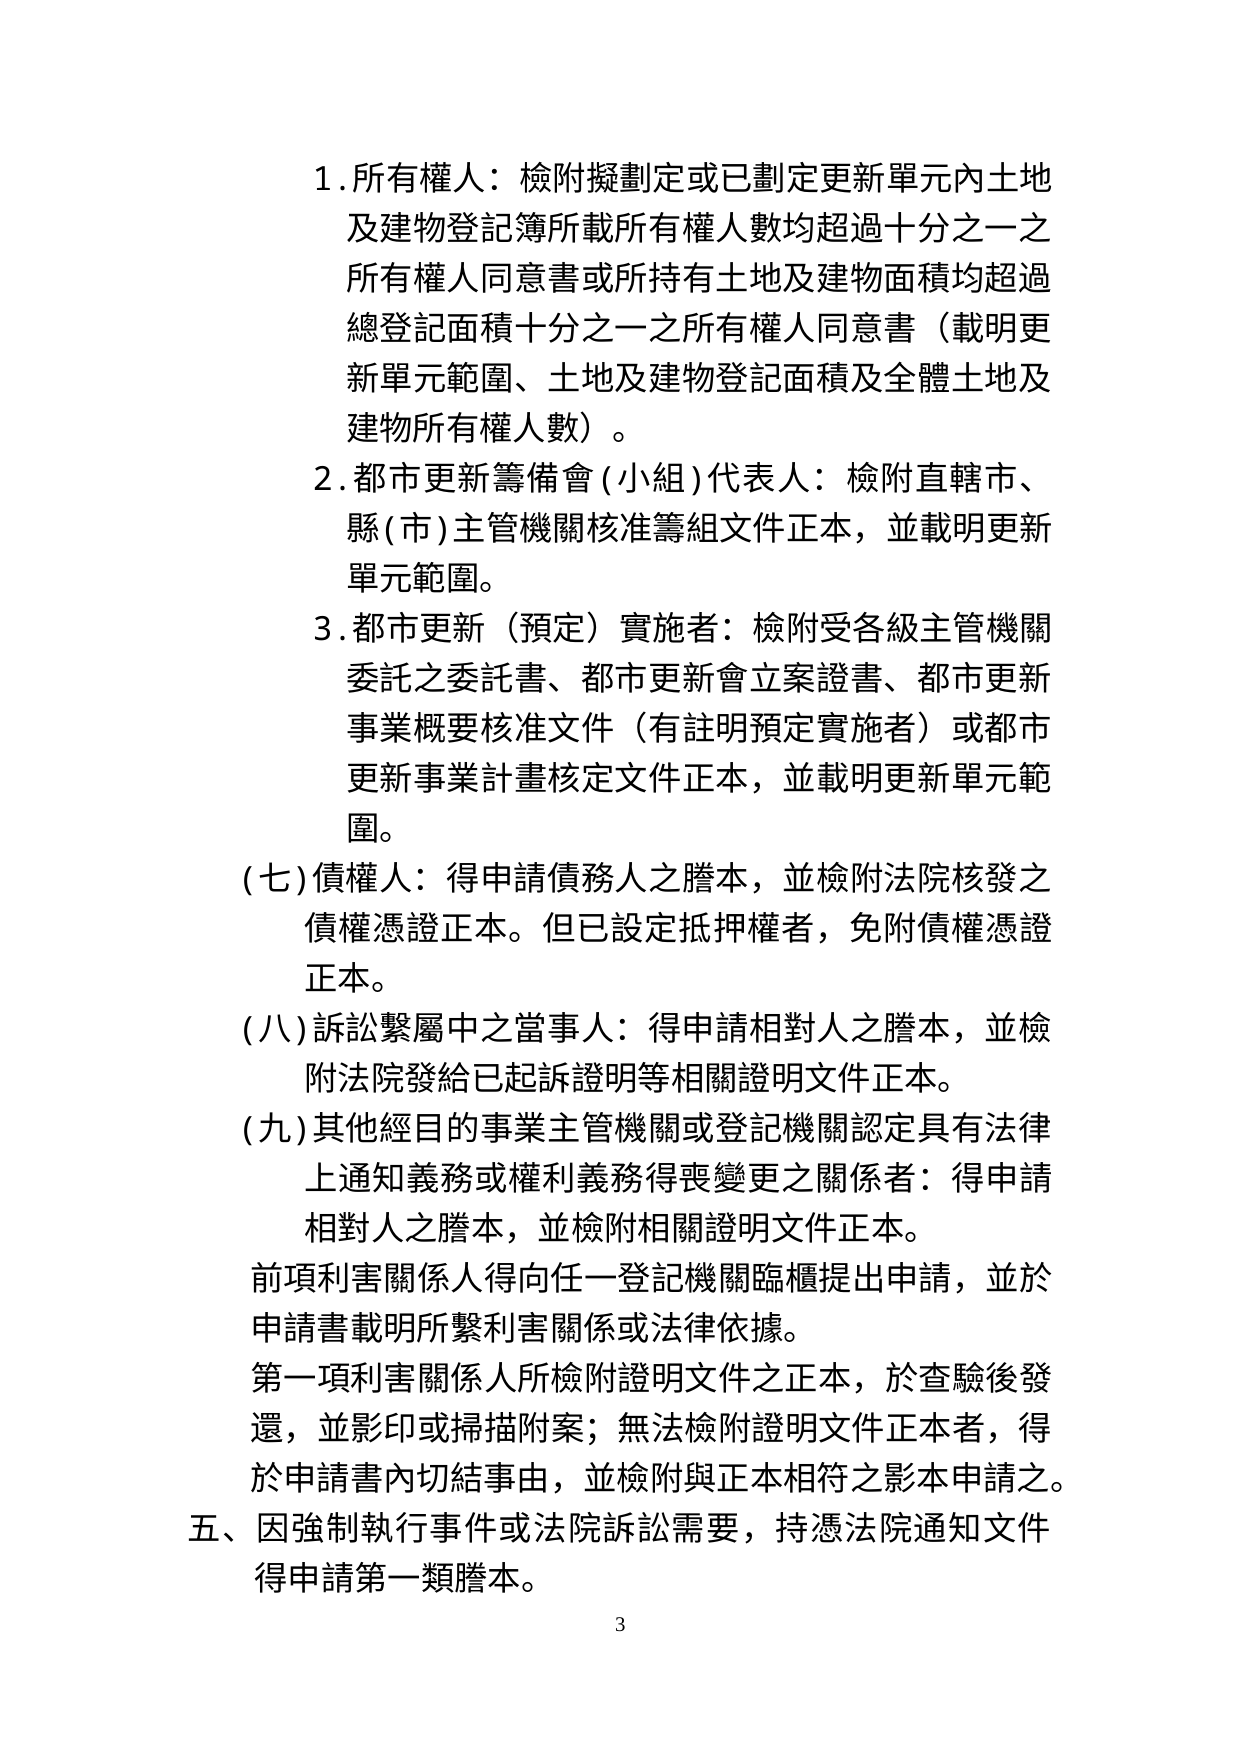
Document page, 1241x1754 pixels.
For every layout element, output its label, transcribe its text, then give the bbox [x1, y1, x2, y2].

text 前項利害關係人得向任一登記機關臨櫃提出申請，並於申請書載明所繫利害關係或法律依據。 [250, 1250, 1053, 1350]
text (七)債權人：得申請債務人之謄本，並檢附法院核發之債權憑證正本。但已設定抵押權者，免附債權憑證正本。 [237, 850, 1053, 1000]
text 第一項利害關係人所檢附證明文件之正本，於查驗後發還，並影印或掃描附案；無法檢附證明文件正本者，得於申請書內切結事由，並檢附與正本相符之影本申請之。 [250, 1350, 1053, 1500]
text 1.所有權人：檢附擬劃定或已劃定更新單元內土地及建物登記簿所載所有權人數均超過十分之一之所有權人同意書或所持有土地及建物面積均超過總登記面積十分之一之所有權人同意書（載明更新單元範圍、土地及建物登記面積及全體土地及建物所有權人數）。 [312, 150, 1053, 450]
text (九)其他經目的事業主管機關或登記機關認定具有法律上通知義務或權利義務得喪變更之關係者：得申請相對人之謄本，並檢附相關證明文件正本。 [237, 1100, 1053, 1250]
text 五、因強制執行事件或法院訴訟需要，持憑法院通知文件得申請第一類謄本。 [187, 1500, 1053, 1600]
text 2.都市更新籌備會(小組)代表人：檢附直轄市、縣(市)主管機關核准籌組文件正本，並載明更新單元範圍。 [312, 450, 1053, 600]
text 3.都市更新（預定）實施者：檢附受各級主管機關委託之委託書、都市更新會立案證書、都市更新事業概要核准文件（有註明預定實施者）或都市更新事業計畫核定文件正本，並載明更新單元範圍。 [312, 600, 1053, 850]
text (八)訴訟繫屬中之當事人：得申請相對人之謄本，並檢附法院發給已起訴證明等相關證明文件正本。 [237, 1000, 1053, 1100]
